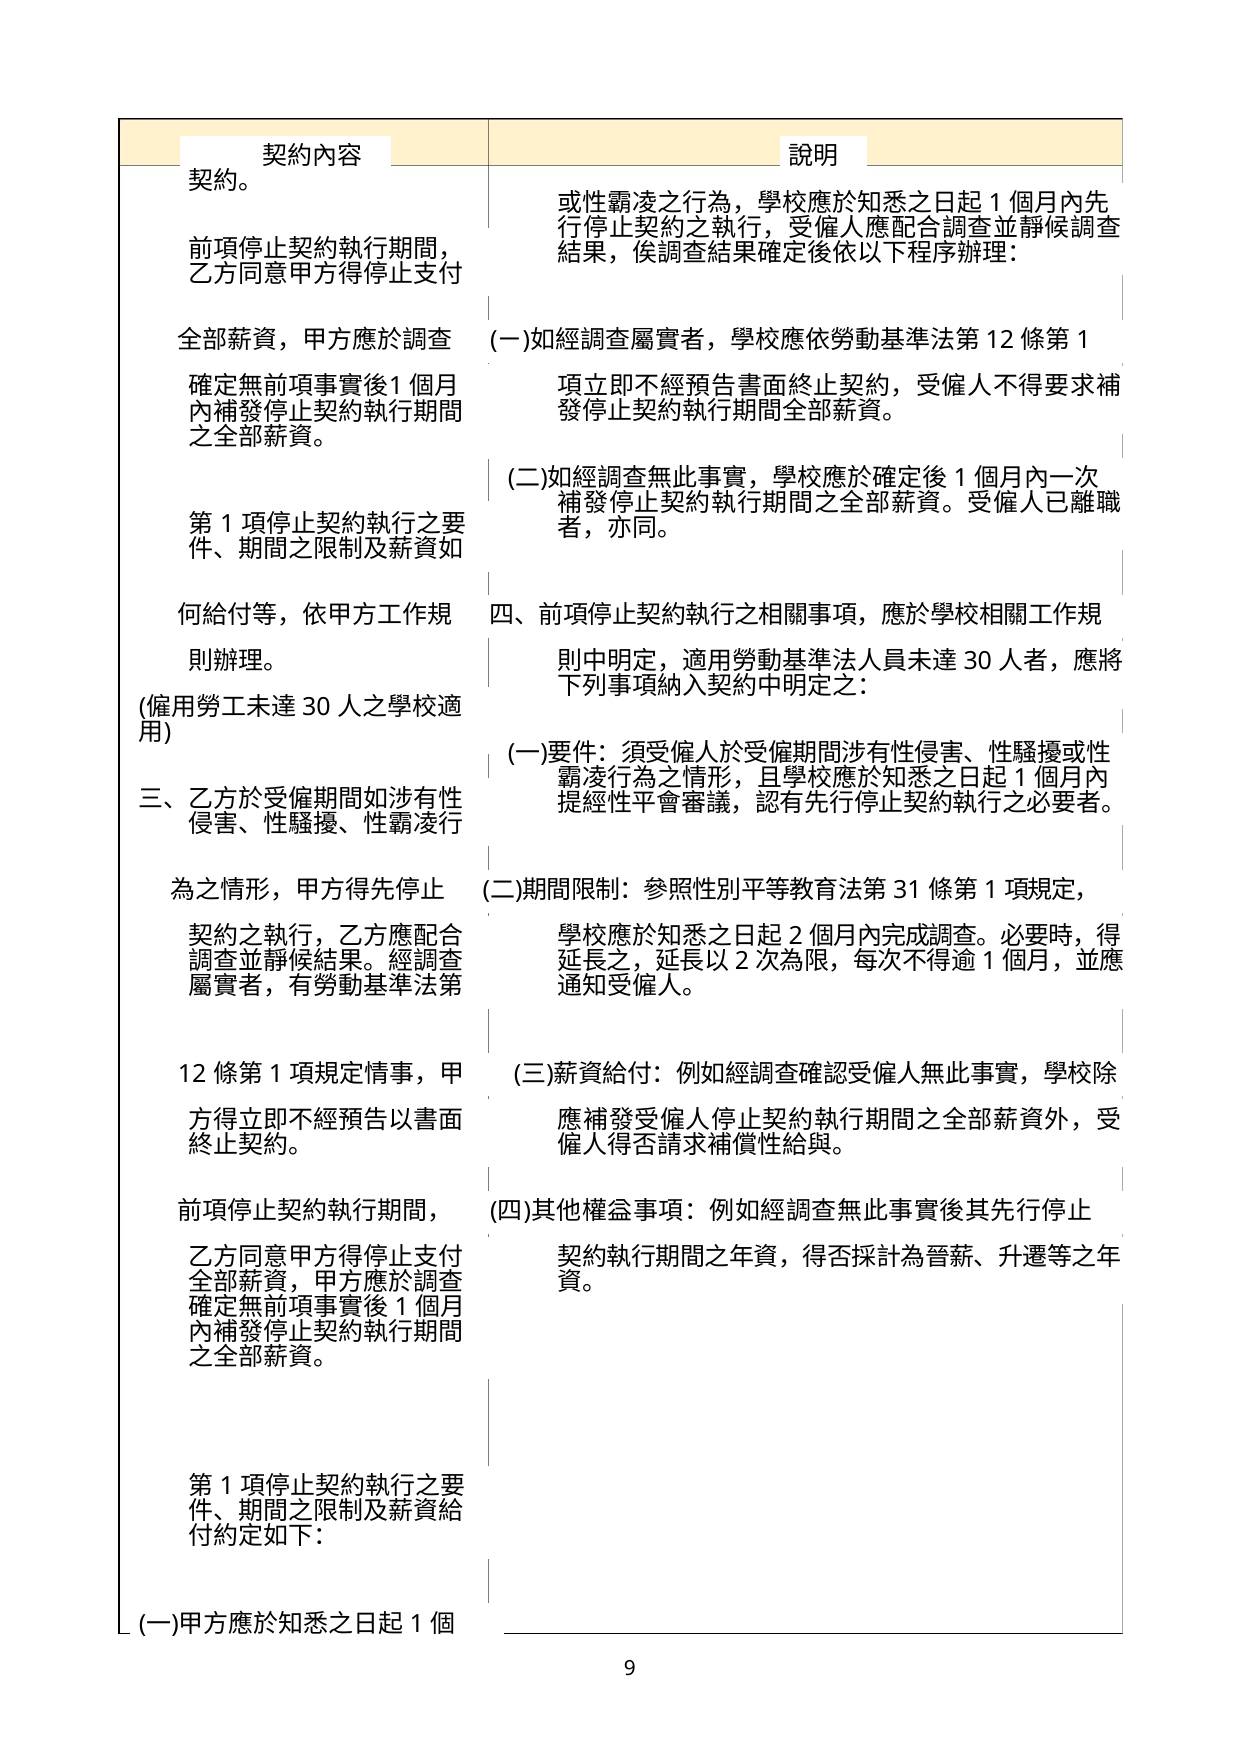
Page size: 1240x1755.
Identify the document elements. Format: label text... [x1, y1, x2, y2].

text 學校應於知悉之日起 2 個月內完成調查。必要時，得 [558, 925, 1187, 950]
text 9 [624, 1657, 648, 1680]
text 契約。 [189, 169, 382, 194]
text 應補發受僱人停止契約執行期間之全部薪資外，受 [558, 1108, 1186, 1133]
text 三、乙方於受僱期間如涉有性 [139, 787, 495, 812]
text 僱人得否請求補償性給與。 [558, 1133, 1186, 1158]
text 契約內容 [262, 144, 382, 169]
text 結果，俟調查結果確定後依以下程序辦理： [558, 241, 1186, 266]
text 屬實者，有勞動基準法第 [189, 975, 487, 1000]
text (僱用勞工未達 30 人之學校適 [139, 696, 495, 721]
text 付約定如下： [189, 1525, 487, 1550]
text 方得立即不經預告以書面 [189, 1108, 487, 1133]
text 件、期間之限制及薪資如 [189, 538, 487, 563]
text 第1 項停止契約執行之要 [189, 510, 487, 538]
text 則辦理。 [189, 650, 308, 675]
text 全部薪資，甲方應於調查 [189, 1271, 487, 1296]
text (一)要件：須受僱人於受僱期間涉有性侵害、性騷擾或性 [508, 741, 1209, 766]
text 第 1 項停止契約執行之要 [189, 1475, 487, 1500]
text 之全部薪資。 [189, 1346, 487, 1371]
text 12 條第 1 項規定情事，甲 (三)薪資給付：例如經調查確認受僱人無此事實，學校除 [178, 1062, 1231, 1087]
text 件、期間之限制及薪資給 [189, 1500, 487, 1525]
text 行停止契約之執行，受僱人應配合調查並靜候調查 [558, 216, 1186, 241]
text (二)如經調查無此事實，學校應於確定後 1 個月內一次 [508, 466, 1194, 491]
text 侵害、性騷擾、性霸凌行 [189, 812, 495, 837]
text 契約之執行，乙方應配合 [189, 925, 487, 950]
text 何給付等，依甲方工作規 四、前項停止契約執行之相關事項，應於學校相關工作規 [177, 604, 1231, 629]
text 延長之，延長以 2 次為限，每次不得逾 1 個月，並應 [558, 950, 1187, 975]
text 內補發停止契約執行期間 [189, 400, 487, 425]
text 乙方同意甲方得停止支付 [189, 1246, 487, 1271]
text 下列事項納入契約中明定之： [558, 675, 1186, 700]
text 確定無前項事實後 1 個月 [189, 1296, 487, 1321]
text 前項停止契約執行期間， (四)其他權益事項：例如經調查無此事實後其先行停止 [178, 1200, 1231, 1225]
text 內補發停止契約執行期間 [189, 1321, 487, 1346]
text 霸凌行為之情形，且學校應於知悉之日起 1 個月內 [558, 766, 1209, 791]
text 者，亦同。 [558, 516, 1194, 541]
text 全部薪資，甲方應於調查 (ㄧ)如經調查屬實者，學校應依勞動基準法第 12 條第 1 [178, 329, 1231, 354]
text 確定無前項事實後1 個月 [189, 373, 487, 400]
text (一)甲方應於知悉之日起 1 個 [139, 1612, 495, 1637]
picture [118, 118, 1123, 1634]
text 之全部薪資。 [189, 425, 487, 450]
text 乙方同意甲方得停止支付 [189, 262, 487, 287]
text 發停止契約執行期間全部薪資。 [558, 400, 1186, 425]
text 調查並靜候結果。經調查 [189, 950, 487, 975]
text 或性霸凌之行為，學校應於知悉之日起 1 個月內先 [558, 191, 1186, 216]
text 前項停止契約執行期間， [189, 237, 487, 262]
text 終止契約。 [189, 1133, 487, 1158]
text 資。 [558, 1271, 1201, 1296]
text 用) [139, 721, 495, 746]
text 說明 [789, 144, 858, 169]
text 項立即不經預告書面終止契約，受僱人不得要求補 [558, 375, 1186, 400]
text 補發停止契約執行期間之全部薪資。受僱人已離職 [558, 491, 1194, 516]
text 則中明定，適用勞動基準法人員未達 30 人者，應將 [558, 650, 1186, 675]
text 為之情形，甲方得先停止 (二)期間限制：參照性別平等教育法第 31 條第 1 項規定， [170, 879, 1231, 904]
text 提經性平會審議，認有先行停止契約執行之必要者。 [558, 791, 1209, 816]
text 通知受僱人。 [558, 975, 1187, 1000]
text 契約執行期間之年資，得否採計為晉薪、升遷等之年 [558, 1246, 1201, 1271]
